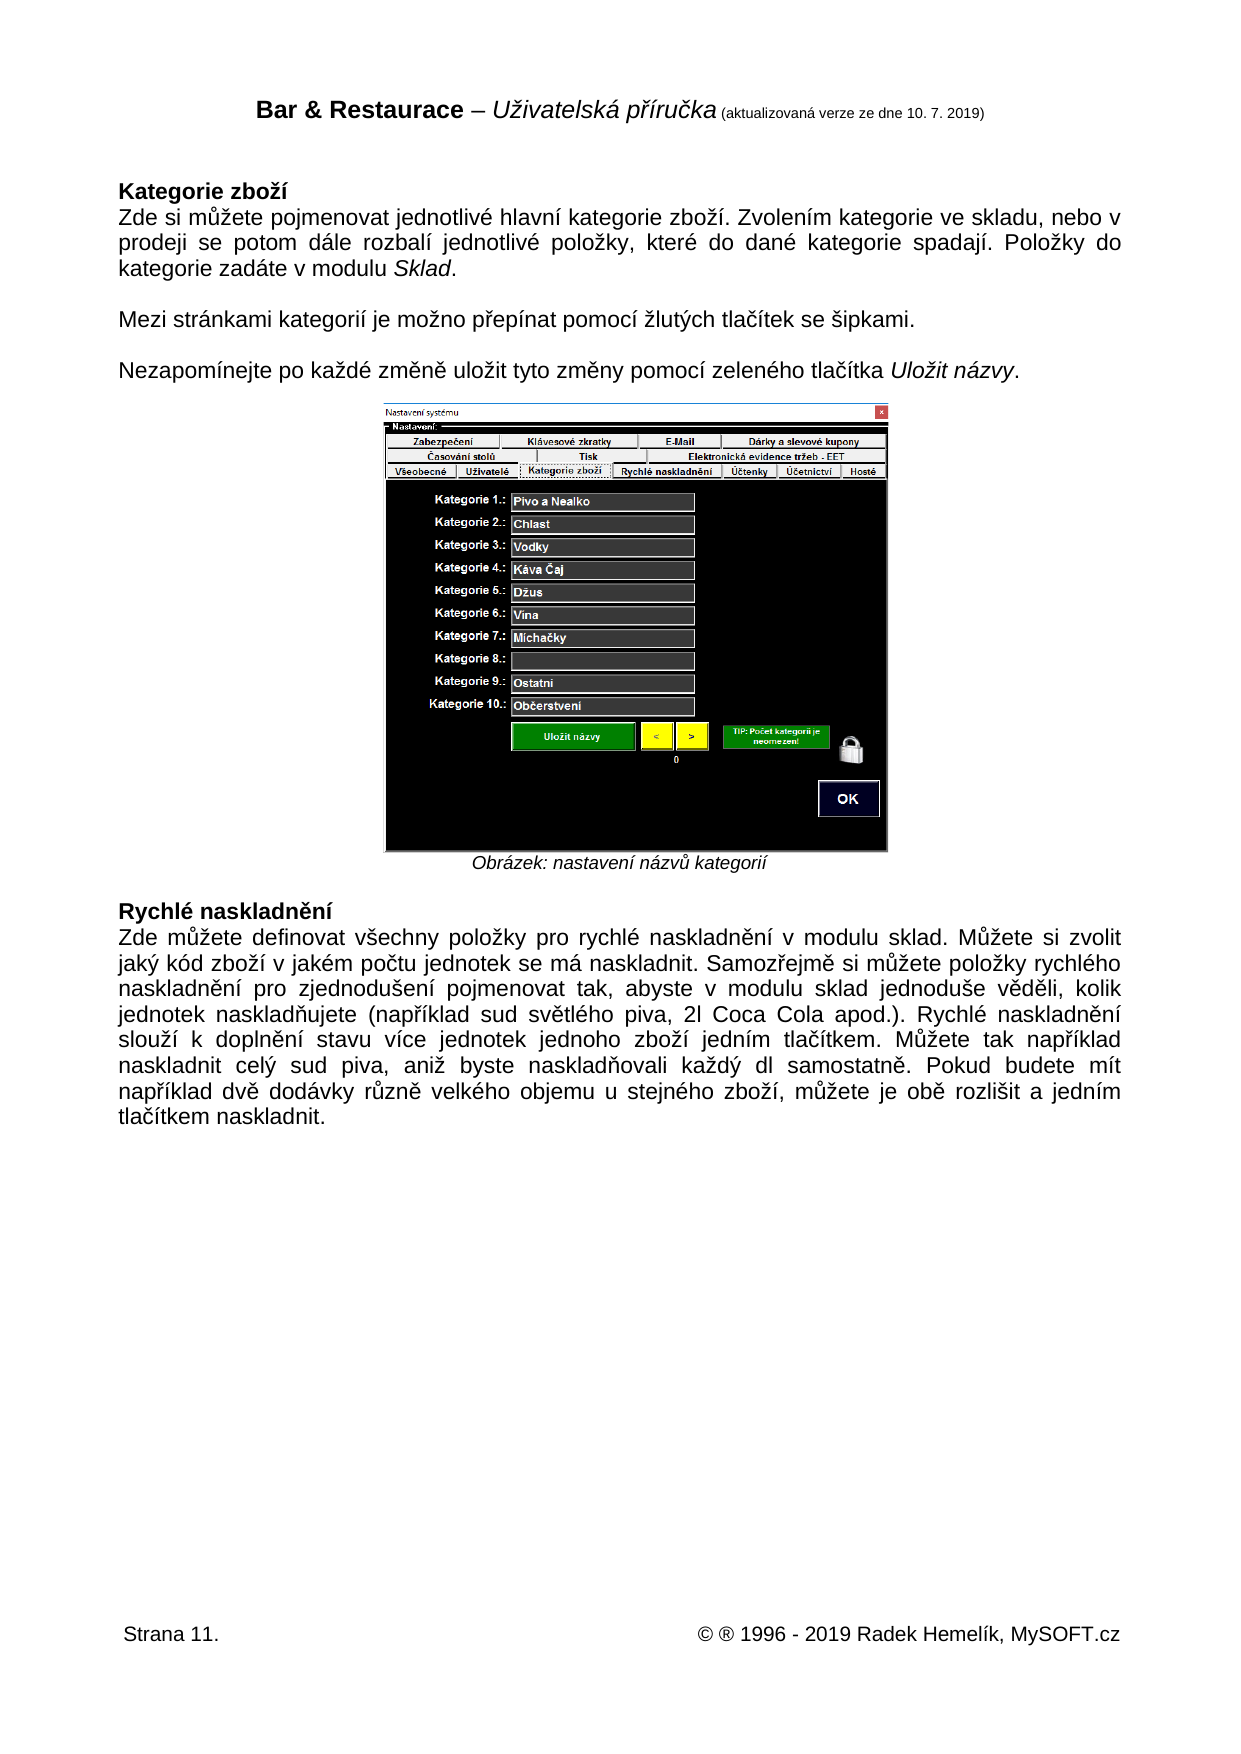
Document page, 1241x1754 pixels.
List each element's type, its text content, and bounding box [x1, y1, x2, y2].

picture [383, 403, 889, 853]
text Zde můžete definovat všechny položky pro rychlé naskladnění v modulu sklad. Můžete si zvolit jaký kód zboží v jakém počtu jednotek se má naskladnit. Samozřejmě si můžete položky rychlého naskladnění pro zjednodušení pojmenovat tak, abyste v modulu sklad jednoduše věděli, kolik jednotek naskladňujete (například sud světlého piva, 2l Coca Cola apod.). Rychlé naskladnění slouží k doplnění stavu více jednotek jednoho zboží jedním tlačítkem. Můžete tak například naskladnit celý sud piva, aniž byste naskladňovali každý dl samostatně. Pokud budete mít například dvě dodávky různě velkého objemu u stejného zboží, můžete je obě rozlišit a jedním tlačítkem naskladnit. [118, 924, 1122, 1129]
text Zde si můžete pojmenovat jednotlivé hlavní kategorie zboží. Zvolením kategorie ve skladu, nebo v prodeji se potom dále rozbalí jednotlivé položky, které do dané kategorie spadají. Položky do kategorie zadáte v modulu Sklad. [118, 204, 1122, 281]
text Nezapomínejte po každé změně uložit tyto změny pomocí zeleného tlačítka Uložit názvy. [118, 358, 1122, 384]
text Rychlé naskladnění [118, 899, 1122, 924]
text Kategorie zboží [118, 179, 1122, 204]
text Obrázek: nastavení názvů kategorií [118, 384, 1122, 873]
text Mezi stránkami kategorií je možno přepínat pomocí žlutých tlačítek se šipkami. [118, 307, 1122, 332]
